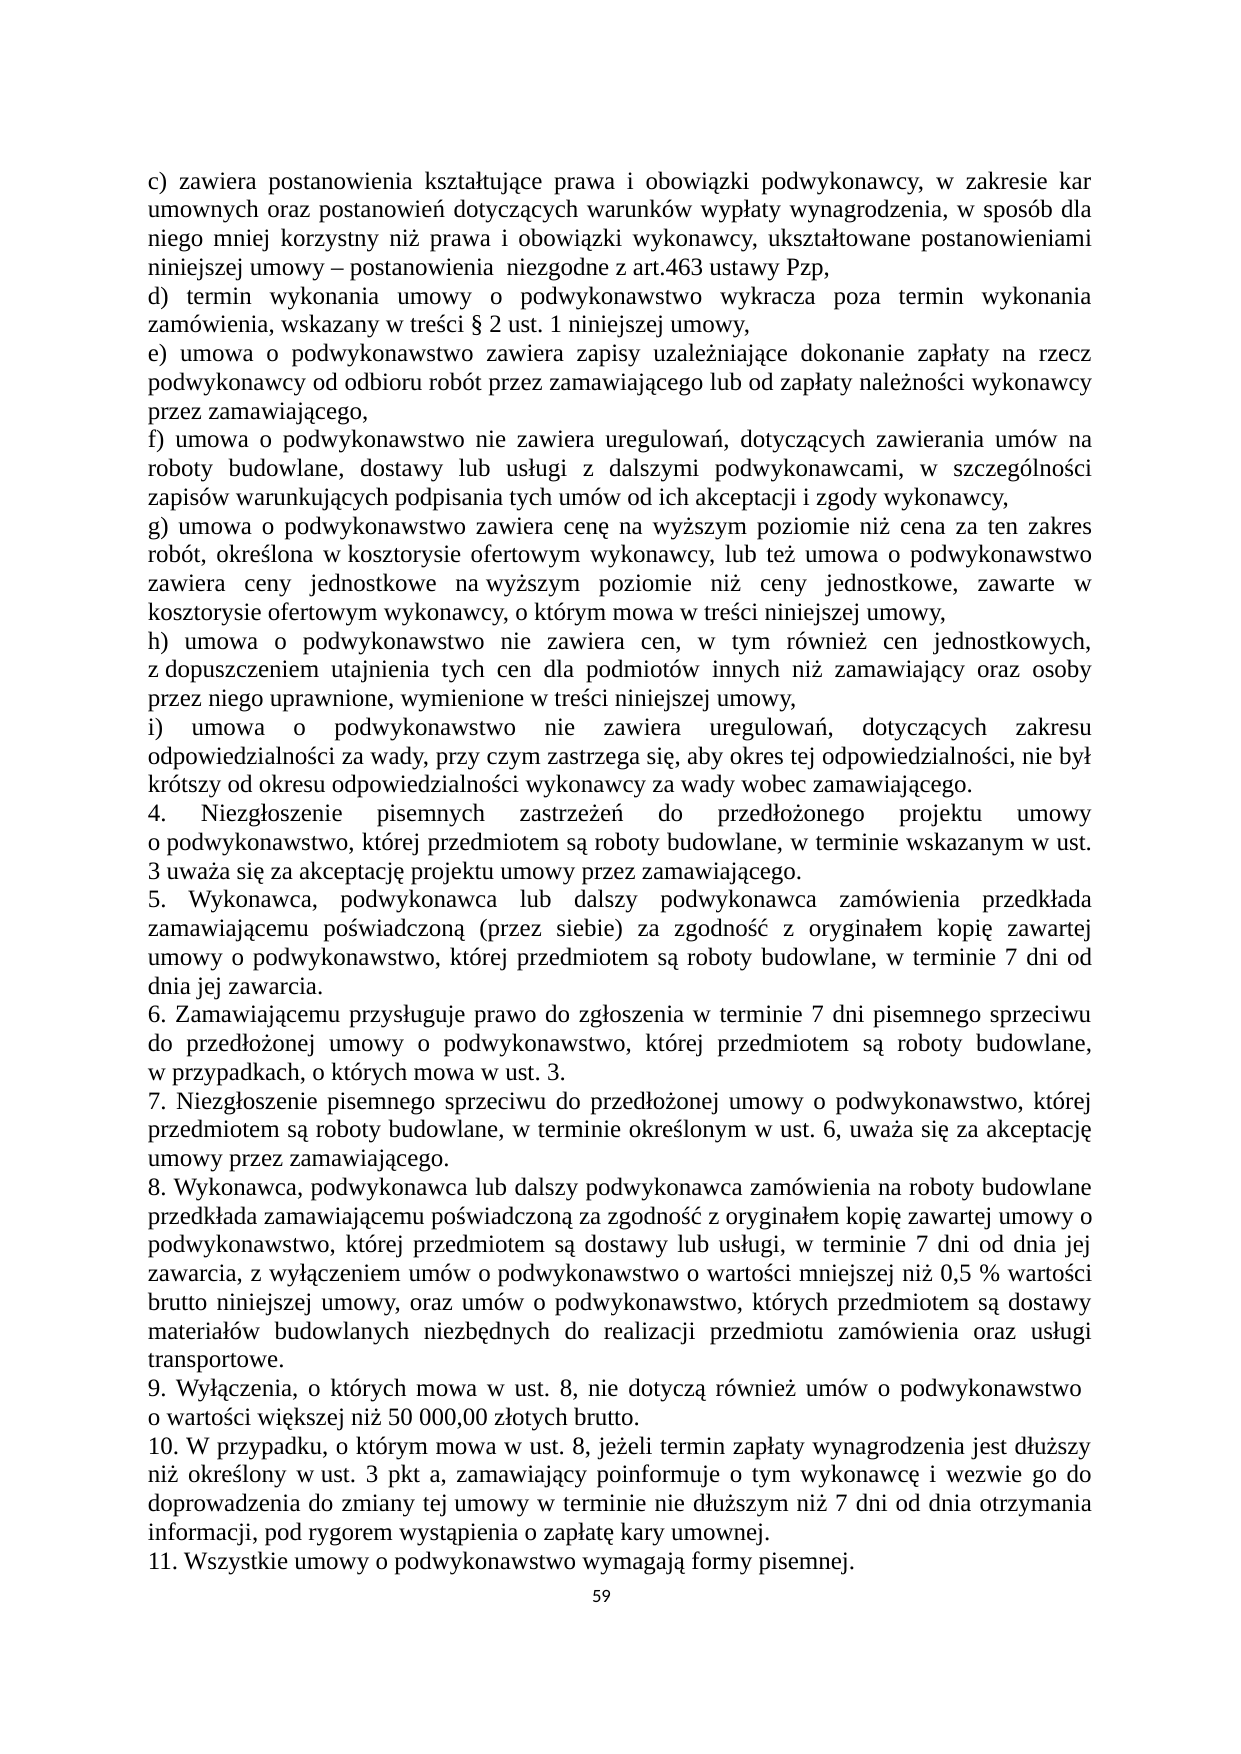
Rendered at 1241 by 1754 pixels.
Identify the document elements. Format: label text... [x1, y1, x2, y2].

text 8. Wykonawca, podwykonawca lub dalszy podwykonawca zamówienia na roboty budowlane przedkłada zamawiającemu poświadczoną za zgodność z oryginałem kopię zawartej umowy o podwykonawstwo, której przedmiotem są dostawy lub usługi, w terminie 7 dni od dnia jej zawarcia, z wyłączeniem umów o podwykonawstwo o wartości mniejszej niż 0,5 % wartości brutto niniejszej umowy, oraz umów o podwykonawstwo, których przedmiotem są dostawy materiałów budowlanych niezbędnych do realizacji przedmiotu zamówienia oraz usługi transportowe. [148, 1172, 1093, 1373]
text 5. Wykonawca, podwykonawca lub dalszy podwykonawca zamówienia przedkłada zamawiającemu poświadczoną (przez siebie) za zgodność z oryginałem kopię zawartej umowy o podwykonawstwo, której przedmiotem są roboty budowlane, w terminie 7 dni od dnia jej zawarcia. [148, 884, 1093, 999]
text 10. W przypadku, o którym mowa w ust. 8, jeżeli termin zapłaty wynagrodzenia jest dłuższy niż określony w ust. 3 pkt a, zamawiający poinformuje o tym wykonawcę i wezwie go do doprowadzenia do zmiany tej umowy w terminie nie dłuższym niż 7 dni od dnia otrzymania informacji, pod rygorem wystąpienia o zapłatę kary umownej. [148, 1431, 1093, 1546]
text i) umowa o podwykonawstwo nie zawiera uregulowań, dotyczących zakresu odpowiedzialności za wady, przy czym zastrzega się, aby okres tej odpowiedzialności, nie był krótszy od okresu odpowiedzialności wykonawcy za wady wobec zamawiającego. [148, 712, 1093, 798]
text 9. Wyłączenia, o których mowa w ust. 8, nie dotyczą również umów o podwykonawstwo o wartości większej niż 50 000,00 złotych brutto. [148, 1373, 1093, 1431]
text 6. Zamawiającemu przysługuje prawo do zgłoszenia w terminie 7 dni pisemnego sprzeciwu do przedłożonej umowy o podwykonawstwo, której przedmiotem są roboty budowlane, w przypadkach, o których mowa w ust. 3. [148, 999, 1093, 1086]
text 7. Niezgłoszenie pisemnego sprzeciwu do przedłożonej umowy o podwykonawstwo, której przedmiotem są roboty budowlane, w terminie określonym w ust. 6, uważa się za akceptację umowy przez zamawiającego. [148, 1086, 1093, 1172]
text 4. Niezgłoszenie pisemnych zastrzeżeń do przedłożonego projektu umowy o podwykonawstwo, której przedmiotem są roboty budowlane, w terminie wskazanym w ust. 3 uważa się za akceptację projektu umowy przez zamawiającego. [148, 798, 1093, 884]
text c) zawiera postanowienia kształtujące prawa i obowiązki podwykonawcy, w zakresie kar umownych oraz postanowień dotyczących warunków wypłaty wynagrodzenia, w sposób dla niego mniej korzystny niż prawa i obowiązki wykonawcy, ukształtowane postanowieniami niniejszej umowy – postanowienia niezgodne z art.463 ustawy Pzp, [148, 166, 1093, 281]
text g) umowa o podwykonawstwo zawiera cenę na wyższym poziomie niż cena za ten zakres robót, określona w kosztorysie ofertowym wykonawcy, lub też umowa o podwykonawstwo zawiera ceny jednostkowe na wyższym poziomie niż ceny jednostkowe, zawarte w kosztorysie ofertowym wykonawcy, o którym mowa w treści niniejszej umowy, [148, 511, 1093, 626]
text e) umowa o podwykonawstwo zawiera zapisy uzależniające dokonanie zapłaty na rzecz podwykonawcy od odbioru robót przez zamawiającego lub od zapłaty należności wykonawcy przez zamawiającego, [148, 338, 1093, 424]
text f) umowa o podwykonawstwo nie zawiera uregulowań, dotyczących zawierania umów na roboty budowlane, dostawy lub usługi z dalszymi podwykonawcami, w szczególności zapisów warunkujących podpisania tych umów od ich akceptacji i zgody wykonawcy, [148, 424, 1093, 511]
text d) termin wykonania umowy o podwykonawstwo wykracza poza termin wykonania zamówienia, wskazany w treści § 2 ust. 1 niniejszej umowy, [148, 281, 1093, 338]
text h) umowa o podwykonawstwo nie zawiera cen, w tym również cen jednostkowych, z dopuszczeniem utajnienia tych cen dla podmiotów innych niż zamawiający oraz osoby przez niego uprawnione, wymienione w treści niniejszej umowy, [148, 626, 1093, 712]
text 11. Wszystkie umowy o podwykonawstwo wymagają formy pisemnej. [148, 1546, 1093, 1574]
